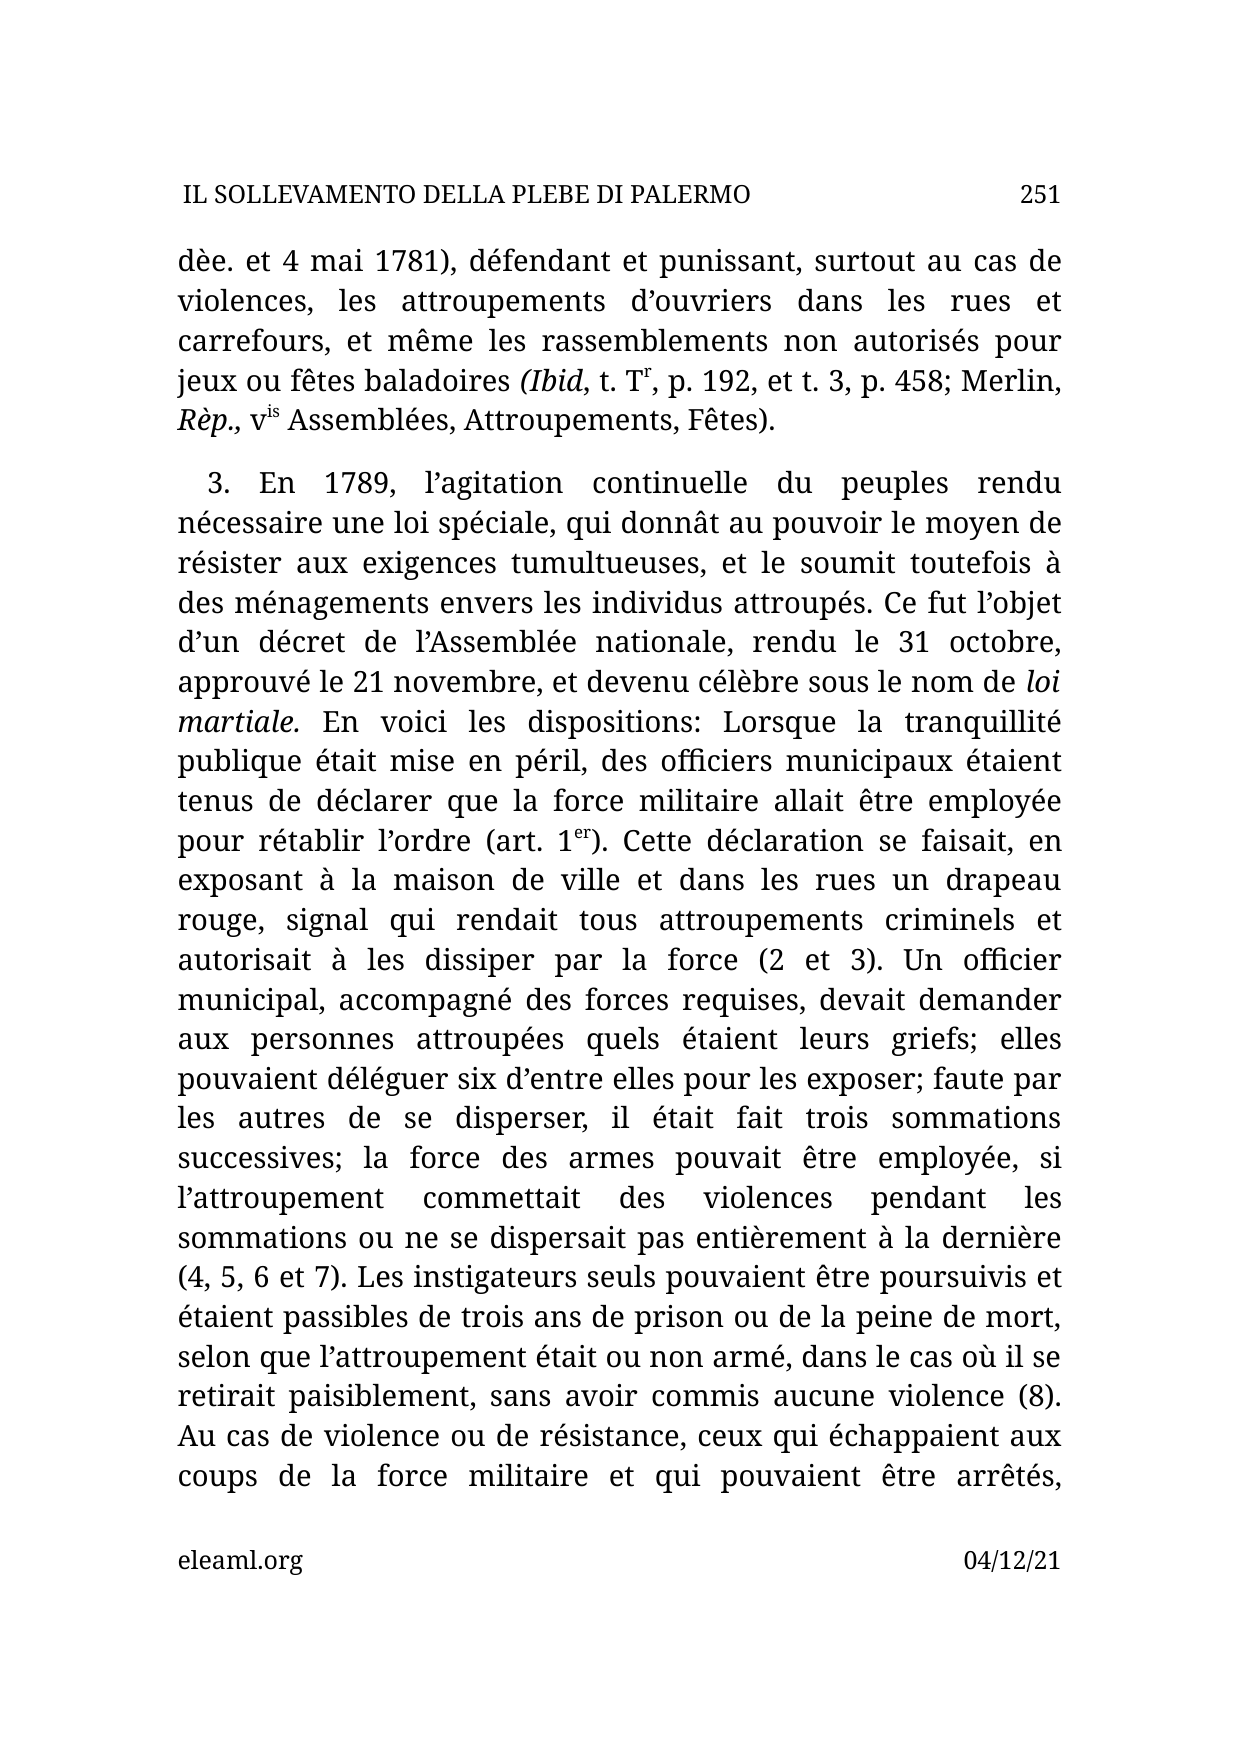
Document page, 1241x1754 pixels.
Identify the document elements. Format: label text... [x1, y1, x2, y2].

text 3. En 1789, l’agitation continuelle du peuples rendu nécessaire une loi spéciale, qui donnât au pouvoir le moyen de résister aux exigences tumultueuses, et le soumit toutefois à des ménagements envers les individus attroupés. Ce fut l’objet d’un décret de l’Assemblée nationale, rendu le 31 octobre, approuvé le 21 novembre, et devenu célèbre sous le nom de loi martiale. En voici les dispositions: Lorsque la tranquillité publique était mise en péril, des officiers municipaux étaient tenus de déclarer que la force militaire allait être employée pour rétablir l’ordre (art. 1er). Cette déclaration se faisait, en exposant à la maison de ville et dans les rues un drapeau rouge, signal qui rendait tous attroupements criminels et autorisait à les dissiper par la force (2 et 3). Un officier municipal, accompagné des forces requises, devait demander aux personnes attroupées quels étaient leurs griefs; elles pouvaient déléguer six d’entre elles pour les exposer; faute par les autres de se disperser, il était fait trois sommations successives; la force des armes pouvait être employée, si l’attroupement commettait des violences pendant les sommations ou ne se dispersait pas entièrement à la dernière (4, 5, 6 et 7). Les instigateurs seuls pouvaient être poursuivis et étaient passibles de trois ans de prison ou de la peine de mort, selon que l’attroupement était ou non armé, dans le cas où il se retirait paisiblement, sans avoir commis aucune violence (8). Au cas de violence ou de résistance, ceux qui échappaient aux coups de la force militaire et qui pouvaient être arrêtés, [177, 463, 1063, 1495]
text dèe. et 4 mai 1781), défendant et punissant, surtout au cas de violences, les attroupements d’ouvriers dans les rues et carrefours, et même les rassemblements non autorisés pour jeux ou fêtes baladoires (Ibid, t. Tr, p. 192, et t. 3, p. 458; Merlin, Rèp., vis Assemblées, Attroupements, Fêtes). [177, 241, 1063, 439]
